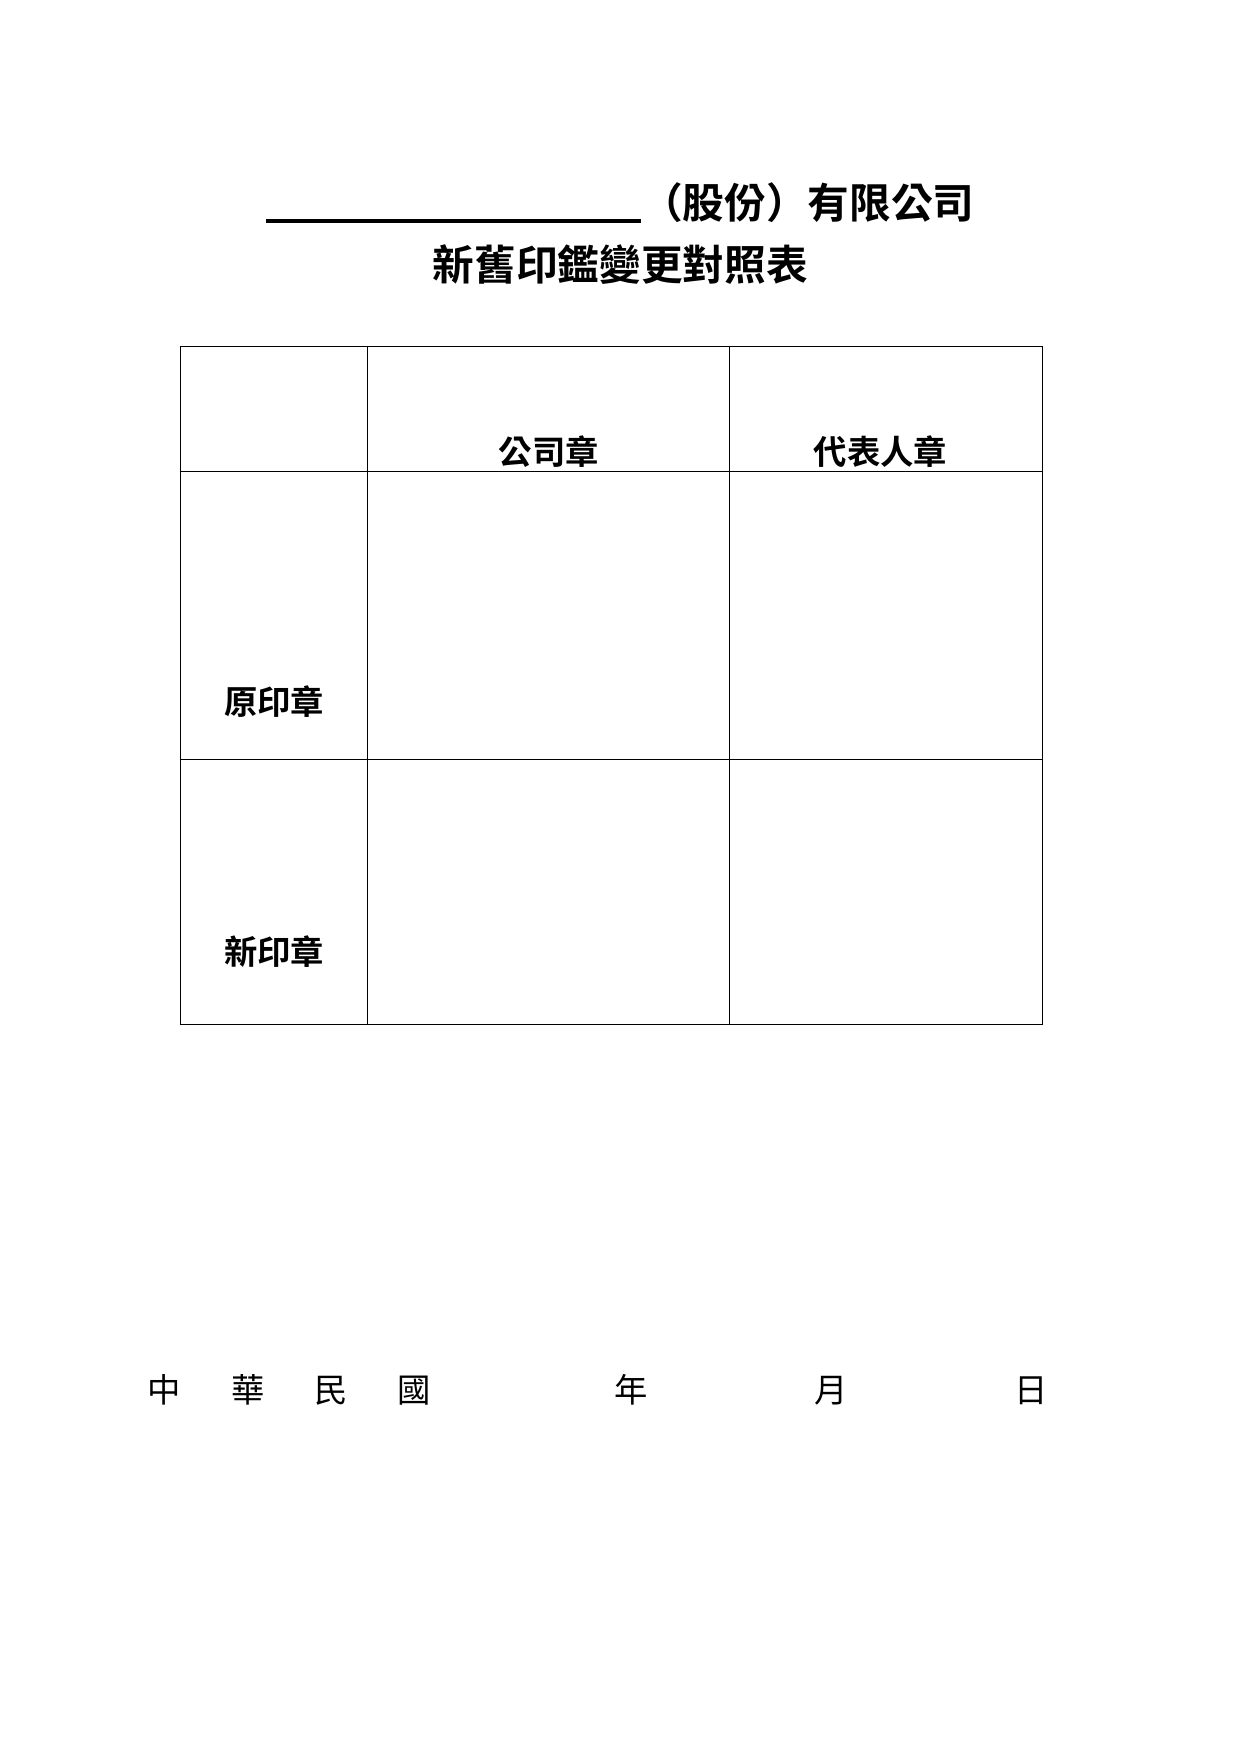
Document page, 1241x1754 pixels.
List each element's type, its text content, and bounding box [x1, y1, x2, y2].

table_header 代表人章 [730, 347, 1042, 471]
table_cell 原印章 [181, 472, 367, 759]
table_header 公司章 [368, 347, 729, 471]
text 新舊印鑑變更對照表 [148, 221, 1092, 283]
table_cell [730, 472, 1042, 759]
table_header [181, 347, 367, 471]
table_cell [730, 760, 1042, 1024]
table_cell [368, 760, 729, 1024]
text （股份）有限公司 [148, 158, 1092, 221]
text 中 華 民 國 年 月 日 [148, 1346, 1092, 1408]
table_cell 新印章 [181, 760, 367, 1024]
table_cell [368, 472, 729, 759]
